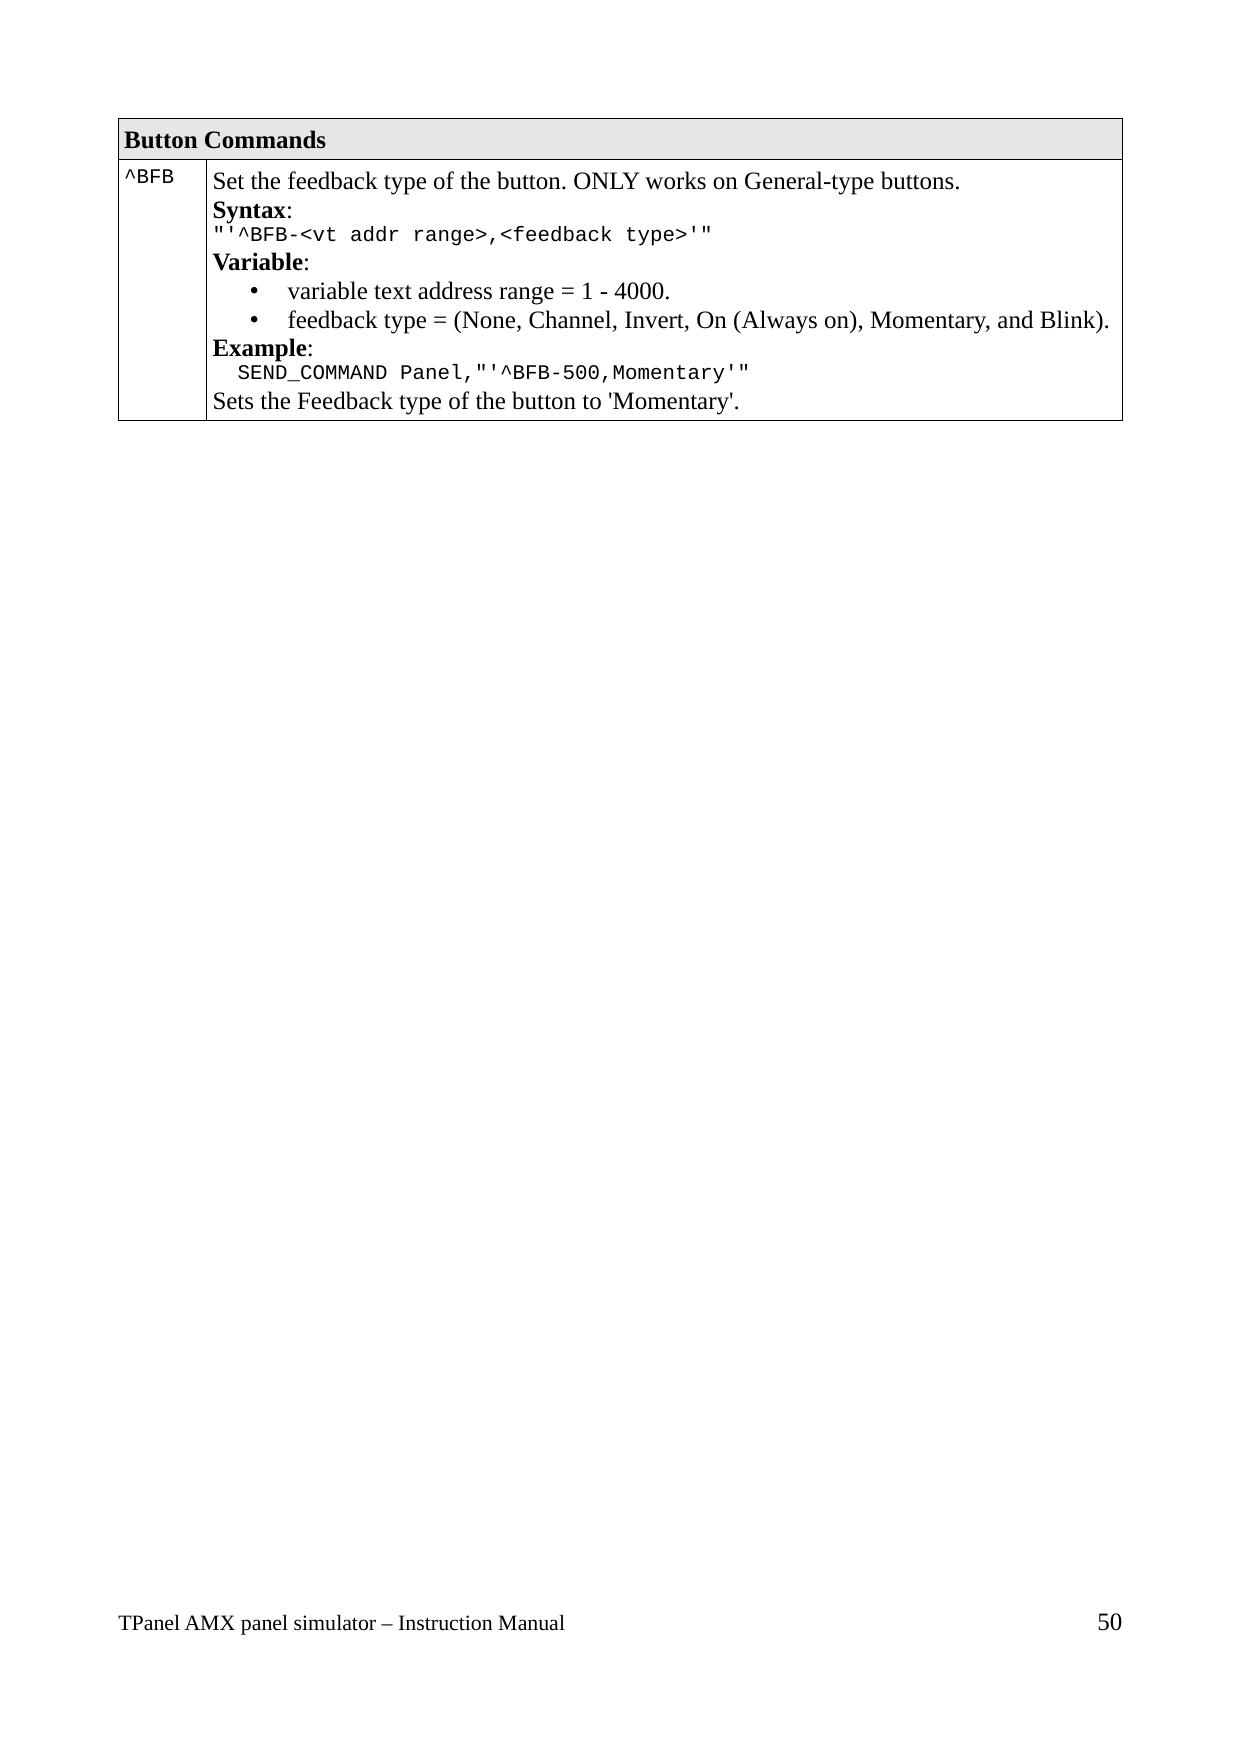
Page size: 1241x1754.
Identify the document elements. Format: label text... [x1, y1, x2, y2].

table_header Button Commands [119, 119, 1122, 159]
table_cell Set the feedback type of the button. ONLY works on General-type buttons. Syntax: "'^BFB-<vt addr range>,<feedback type>'" Variable: variable text address range = 1 - 4000. feedback type = (None, Channel, Invert, On (Always on), Momentary, and Blink). Example: SEND_COMMAND Panel,"'^BFB-500,Momentary'" Sets the Feedback type of the button to 'Momentary'. [207, 160, 1122, 420]
table_cell ^BFB [119, 160, 206, 420]
